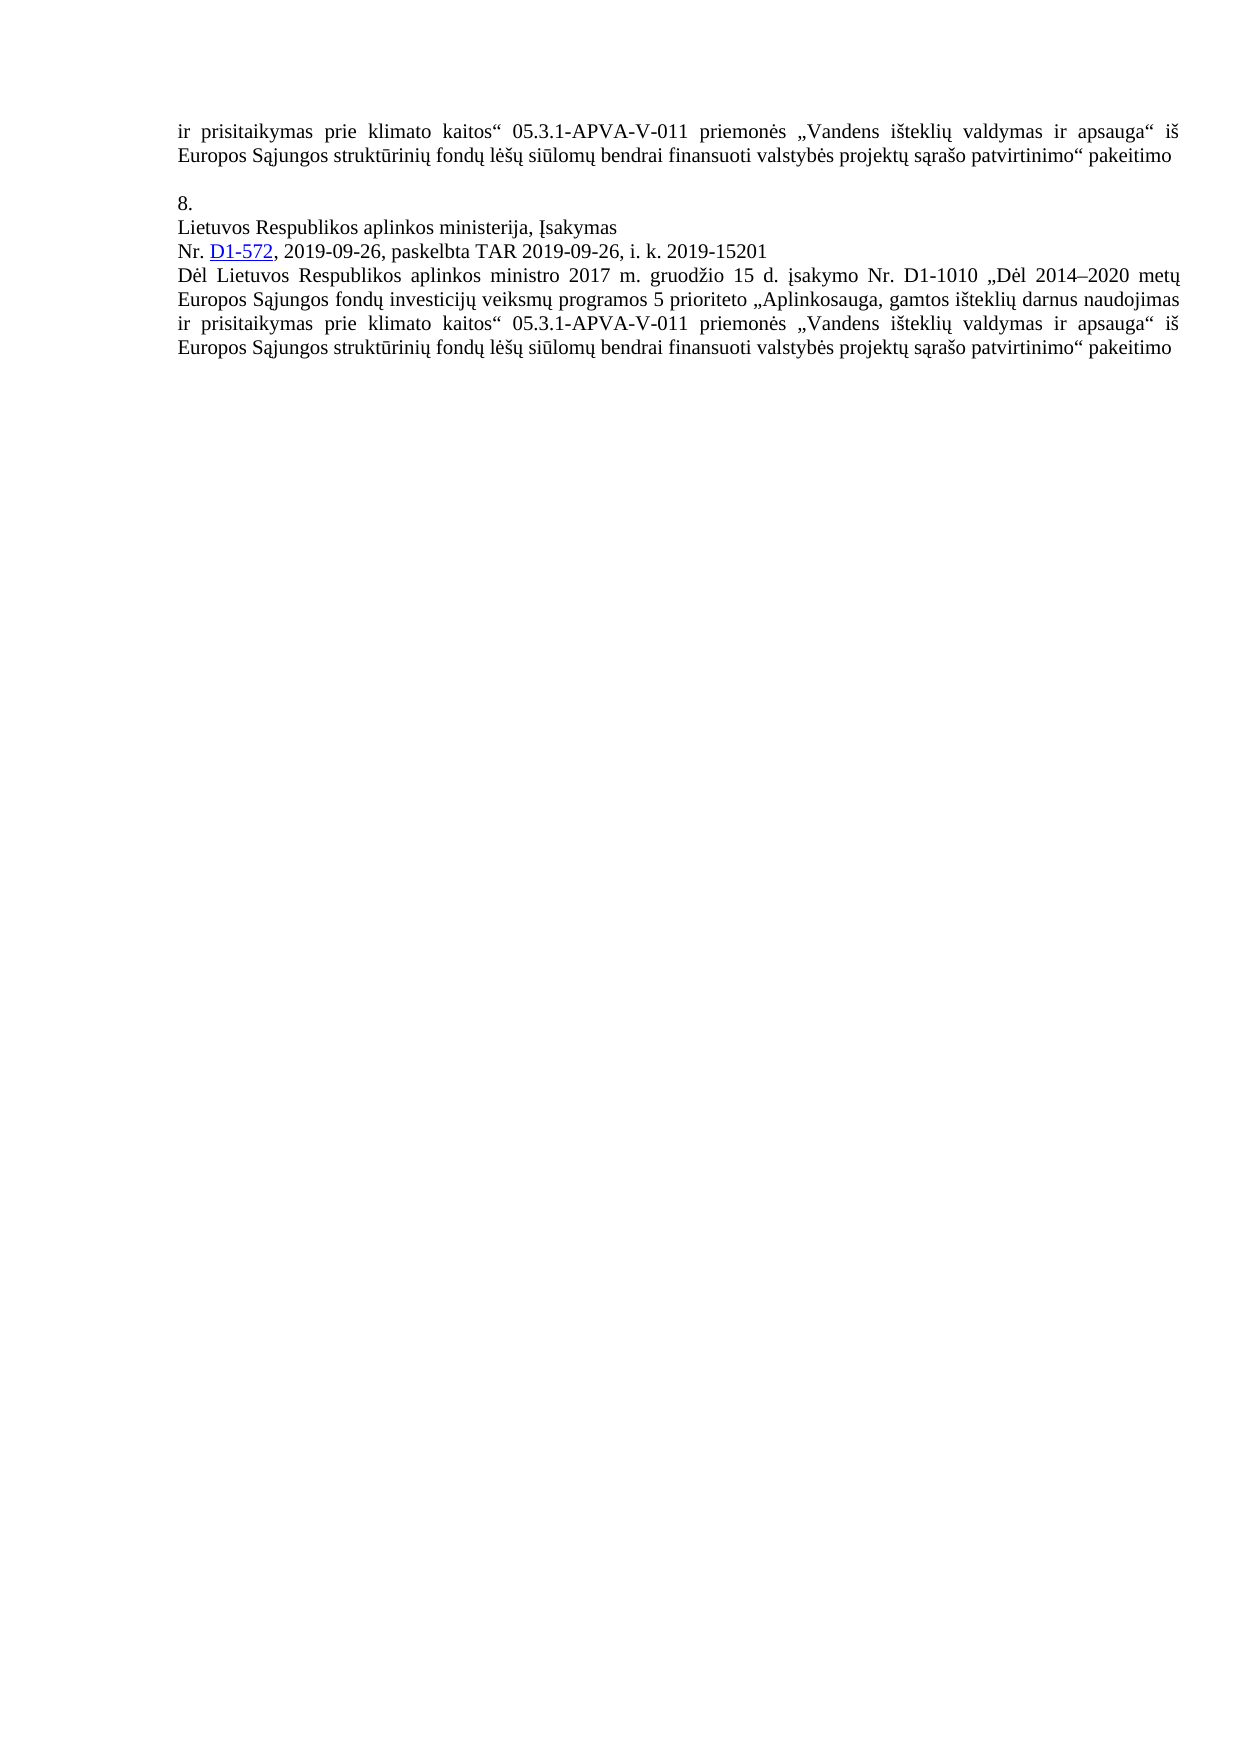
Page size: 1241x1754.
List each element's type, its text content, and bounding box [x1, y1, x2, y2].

text 8. [177, 191, 1181, 215]
text ir prisitaikymas prie klimato kaitos“ 05.3.1-APVA-V-011 priemonės „Vandens išteklių valdymas ir apsauga“ iš Europos Sąjungos struktūrinių fondų lėšų siūlomų bendrai finansuoti valstybės projektų sąrašo patvirtinimo“ pakeitimo [177, 119, 1181, 167]
text Dėl Lietuvos Respublikos aplinkos ministro 2017 m. gruodžio 15 d. įsakymo Nr. D1-1010 „Dėl 2014–2020 metų Europos Sąjungos fondų investicijų veiksmų programos 5 prioriteto „Aplinkosauga, gamtos išteklių darnus naudojimas ir prisitaikymas prie klimato kaitos“ 05.3.1-APVA-V-011 priemonės „Vandens išteklių valdymas ir apsauga“ iš Europos Sąjungos struktūrinių fondų lėšų siūlomų bendrai finansuoti valstybės projektų sąrašo patvirtinimo“ pakeitimo [177, 263, 1181, 359]
text Lietuvos Respublikos aplinkos ministerija, Įsakymas [177, 215, 1181, 239]
text Nr. D1-572, 2019-09-26, paskelbta TAR 2019-09-26, i. k. 2019-15201 [177, 239, 1181, 263]
